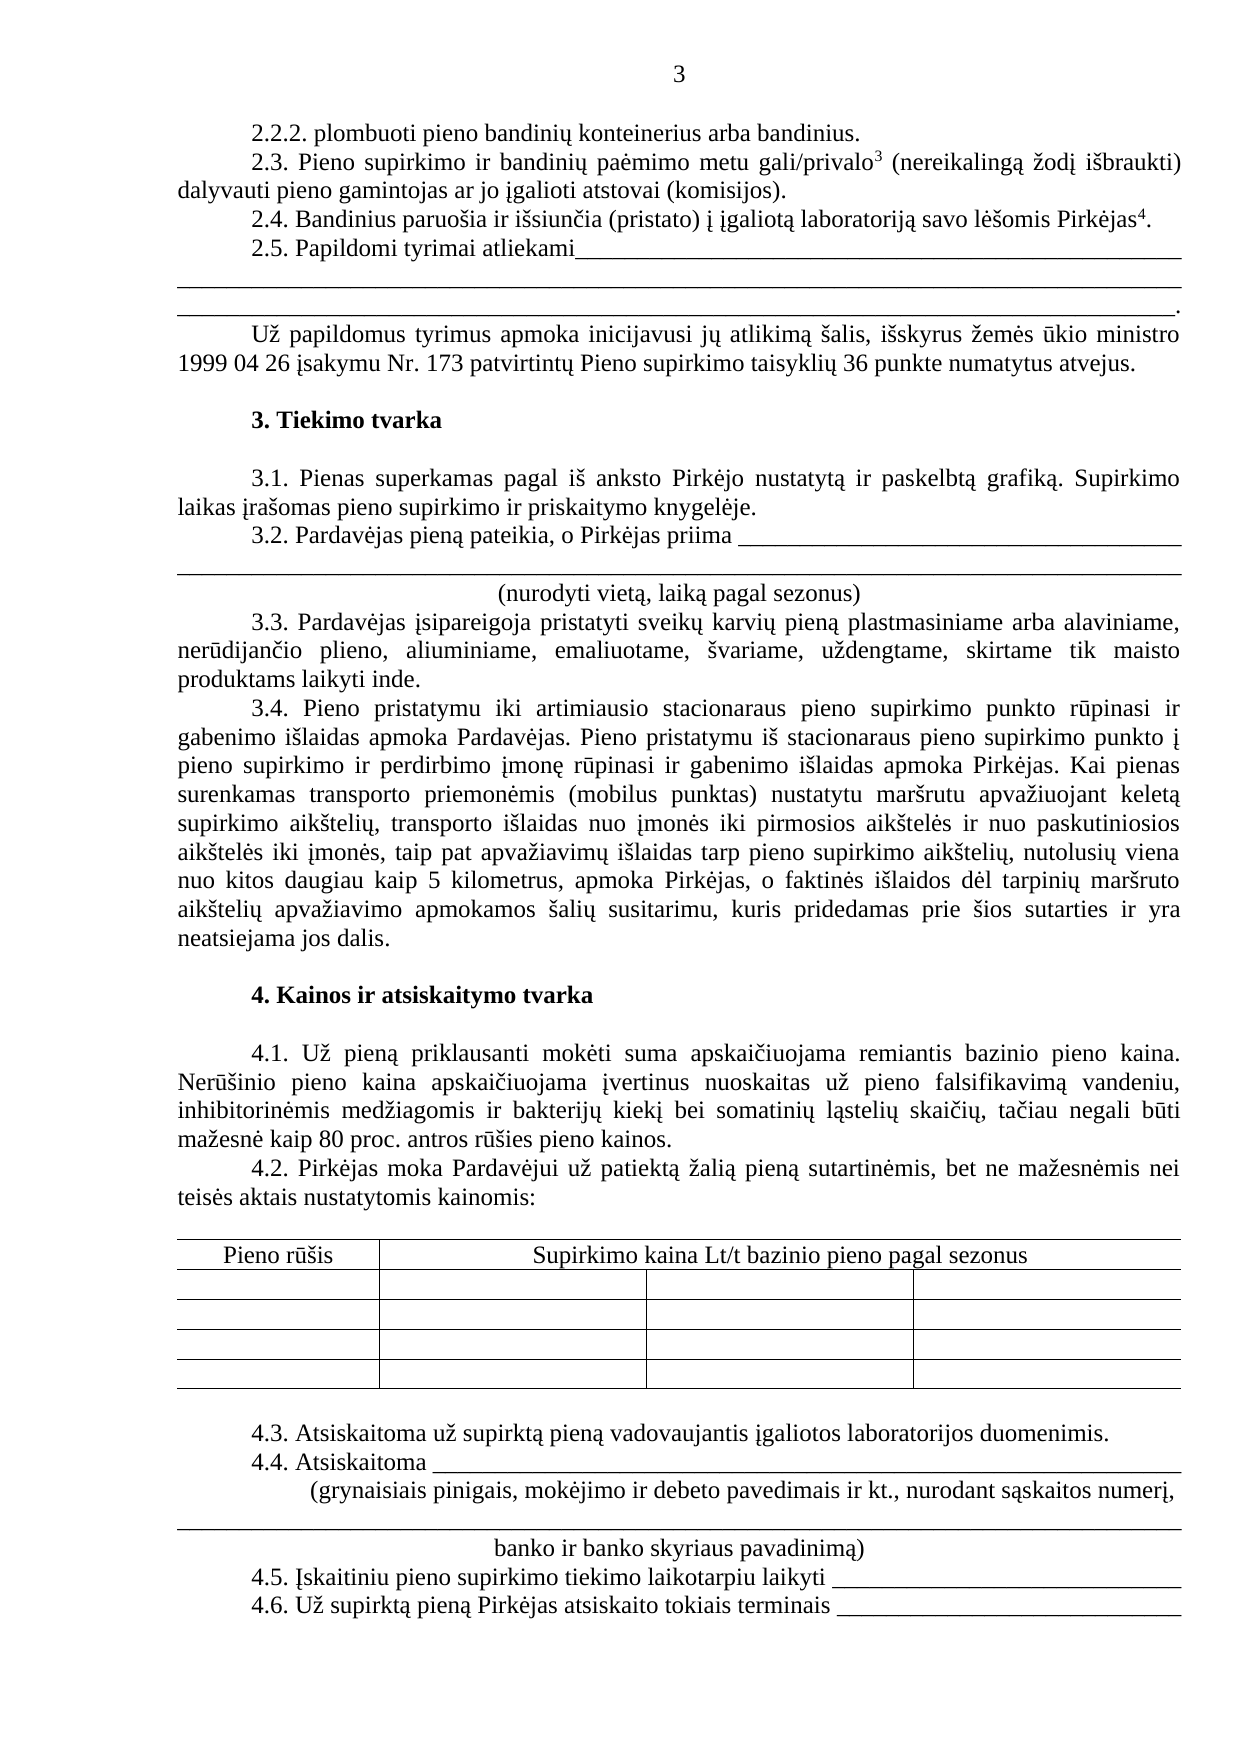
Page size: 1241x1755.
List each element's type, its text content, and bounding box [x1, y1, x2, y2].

text (grynaisiais pinigais, mokėjimo ir debeto pavedimais ir kt., nurodant sąskaitos numerį, [177, 1476, 1181, 1504]
table_cell [380, 1300, 646, 1329]
text 3.4. Pieno pristatymu iki artimiausio stacionaraus pieno supirkimo punkto rūpinasi ir gabenimo išlaidas apmoka Pardavėjas. Pieno pristatymu iš stacionaraus pieno supirkimo punkto į pieno supirkimo ir perdirbimo įmonę rūpinasi ir gabenimo išlaidas apmoka Pirkėjas. Kai pienas surenkamas transporto priemonėmis (mobilus punktas) nustatytu maršrutu apvažiuojant keletą supirkimo aikštelių, transporto išlaidas nuo įmonės iki pirmosios aikštelės ir nuo paskutiniosios aikštelės iki įmonės, taip pat apvažiavimų išlaidas tarp pieno supirkimo aikštelių, nutolusių viena nuo kitos daugiau kaip 5 kilometrus, apmoka Pirkėjas, o faktinės išlaidos dėl tarpinių maršruto aikštelių apvažiavimo apmokamos šalių susitarimu, kuris pridedamas prie šios sutarties ir yra neatsiejama jos dalis. [177, 693, 1181, 952]
text 3.1. Pienas superkamas pagal iš anksto Pirkėjo nustatytą ir paskelbtą grafiką. Supirkimo laikas įrašomas pieno supirkimo ir priskaitymo knygelėje. [177, 463, 1181, 521]
table_cell [914, 1360, 1181, 1388]
text 3. Tiekimo tvarka [177, 406, 1181, 434]
table_cell [914, 1270, 1181, 1299]
table_cell [647, 1300, 913, 1329]
text 4.5. Įskaitiniu pieno supirkimo tiekimo laikotarpiu laikyti [177, 1562, 1181, 1591]
table_cell [177, 1330, 379, 1358]
text 4. Kainos ir atsiskaitymo tvarka [177, 981, 1181, 1009]
text 2.4. Bandinius paruošia ir išsiunčia (pristato) į įgaliotą laboratoriją savo lėšomis Pirkėjas4. [177, 204, 1181, 233]
table_cell [647, 1270, 913, 1299]
table_cell [647, 1330, 913, 1358]
text Už papildomus tyrimus apmoka inicijavusi jų atlikimą šalis, išskyrus žemės ūkio ministro 1999 04 26 įsakymu Nr. 173 patvirtintų Pieno supirkimo taisyklių 36 punkte numatytus atvejus. [177, 319, 1181, 377]
table_cell [177, 1270, 379, 1299]
text (nurodyti vietą, laiką pagal sezonus) [177, 578, 1181, 607]
table_header Supirkimo kaina Lt/t bazinio pieno pagal sezonus [380, 1240, 1181, 1269]
text 4.1. Už pieną priklausanti mokėti suma apskaičiuojama remiantis bazinio pieno kaina. Nerūšinio pieno kaina apskaičiuojama įvertinus nuoskaitas už pieno falsifikavimą vandeniu, inhibitorinėmis medžiagomis ir bakterijų kiekį bei somatinių ląstelių skaičių, tačiau negali būti mažesnė kaip 80 proc. antros rūšies pieno kainos. [177, 1038, 1181, 1153]
table_cell [380, 1270, 646, 1299]
table_cell [177, 1300, 379, 1329]
text 2.2.2. plombuoti pieno bandinių konteinerius arba bandinius. [177, 118, 1181, 147]
text 4.6. Už supirktą pieną Pirkėjas atsiskaito tokiais terminais [177, 1591, 1181, 1619]
text 4.2. Pirkėjas moka Pardavėjui už patiektą žalią pieną sutartinėmis, bet ne mažesnėmis nei teisės aktais nustatytomis kainomis: [177, 1153, 1181, 1211]
text 2.5. Papildomi tyrimai atliekami [177, 233, 1181, 262]
text banko ir banko skyriaus pavadinimą) [177, 1533, 1181, 1562]
table_cell [177, 1360, 379, 1388]
table_cell [380, 1330, 646, 1358]
table_cell [647, 1360, 913, 1388]
table_cell [380, 1360, 646, 1388]
text . [177, 291, 1181, 319]
table_cell [914, 1330, 1181, 1358]
table_header Pieno rūšis [177, 1240, 379, 1269]
text 2.3. Pieno supirkimo ir bandinių paėmimo metu gali/privalo3 (nereikalingą žodį išbraukti) dalyvauti pieno gamintojas ar jo įgalioti atstovai (komisijos). [177, 147, 1181, 204]
text 3.2. Pardavėjas pieną pateikia, o Pirkėjas priima [177, 521, 1181, 549]
text 4.4. Atsiskaitoma [177, 1447, 1181, 1476]
table_cell [914, 1300, 1181, 1329]
text 4.3. Atsiskaitoma už supirktą pieną vadovaujantis įgaliotos laboratorijos duomenimis. [177, 1418, 1181, 1447]
text 3.3. Pardavėjas įsipareigoja pristatyti sveikų karvių pieną plastmasiniame arba alaviniame, nerūdijančio plieno, aliuminiame, emaliuotame, švariame, uždengtame, skirtame tik maisto produktams laikyti inde. [177, 607, 1181, 693]
